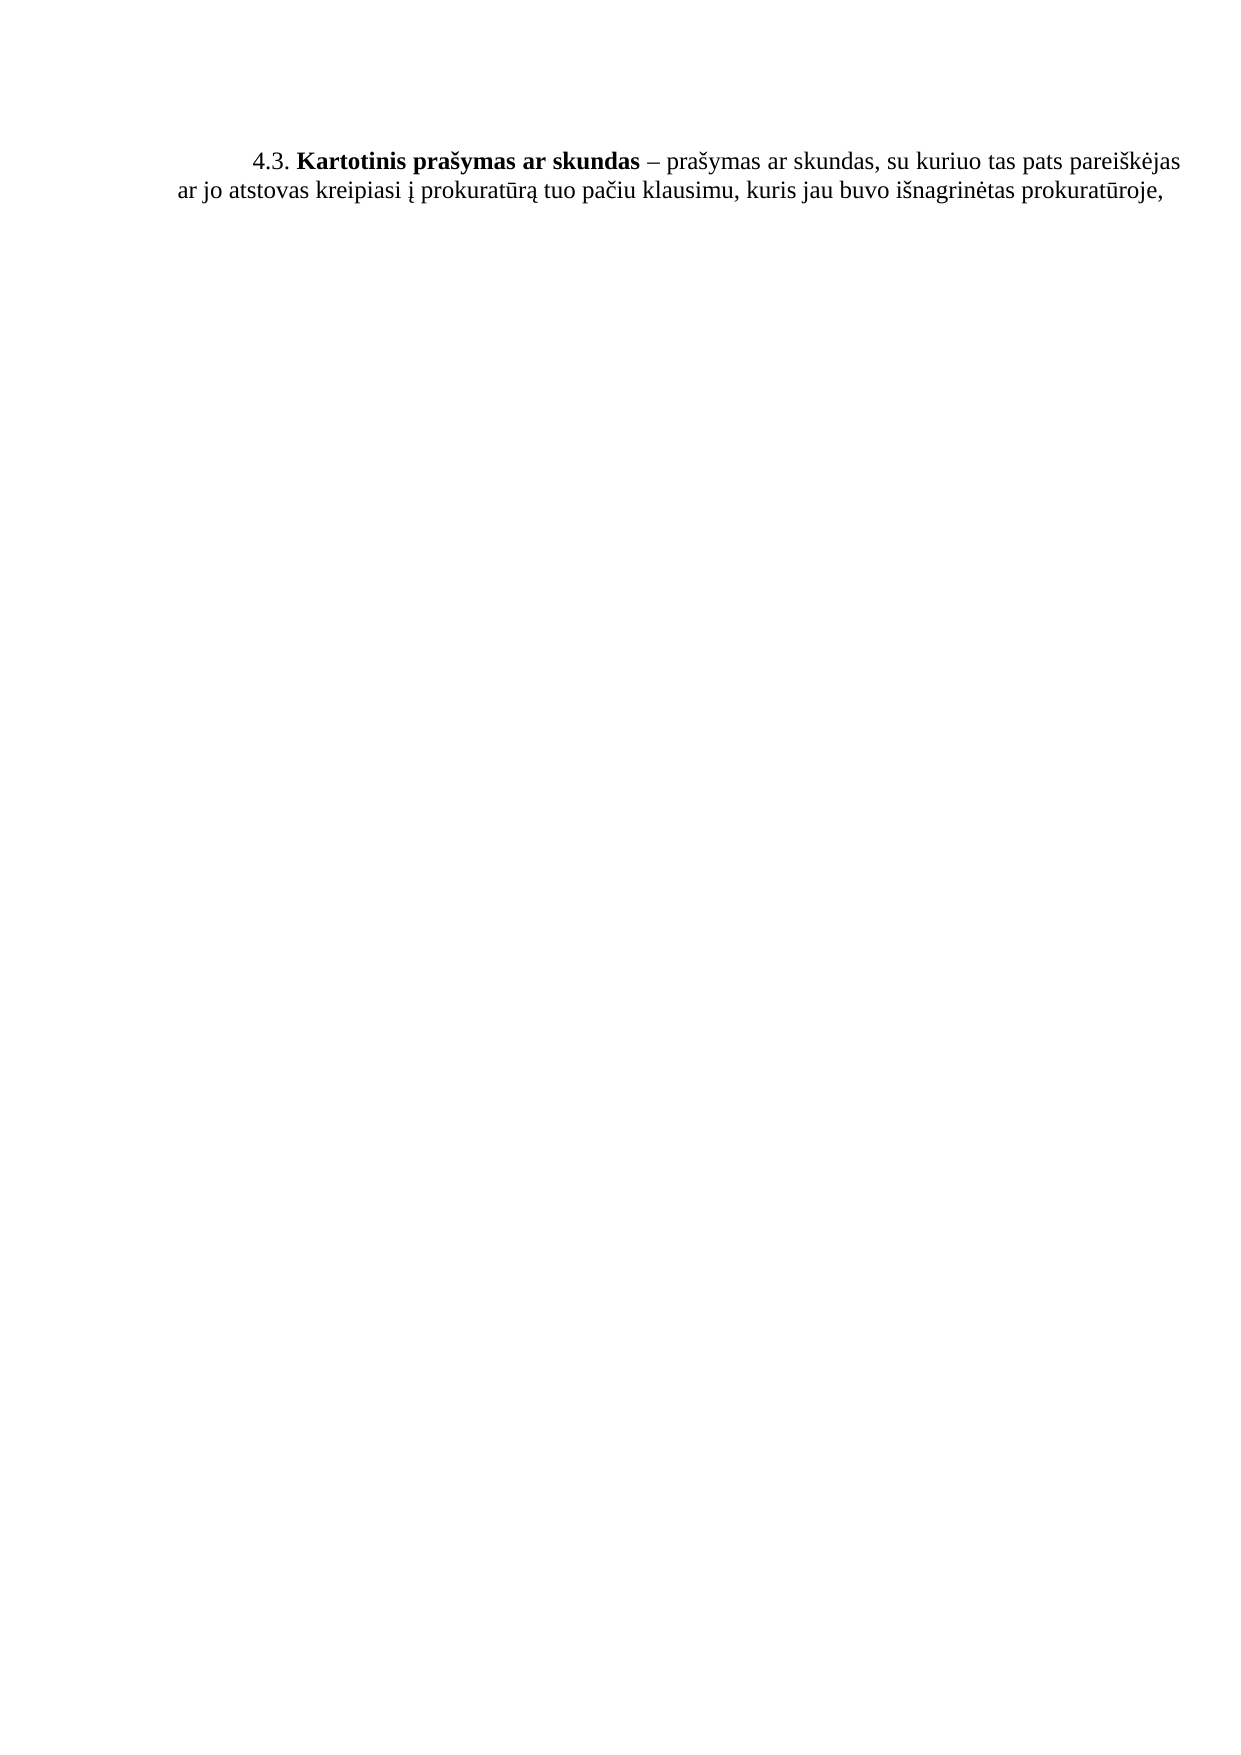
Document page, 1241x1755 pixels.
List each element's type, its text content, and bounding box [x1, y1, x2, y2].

text 4.3. Kartotinis prašymas ar skundas – prašymas ar skundas, su kuriuo tas pats pareiškėjas ar jo atstovas kreipiasi į prokuratūrą tuo pačiu klausimu, kuris jau buvo išnagrinėtas prokuratūroje, [177, 146, 1181, 204]
